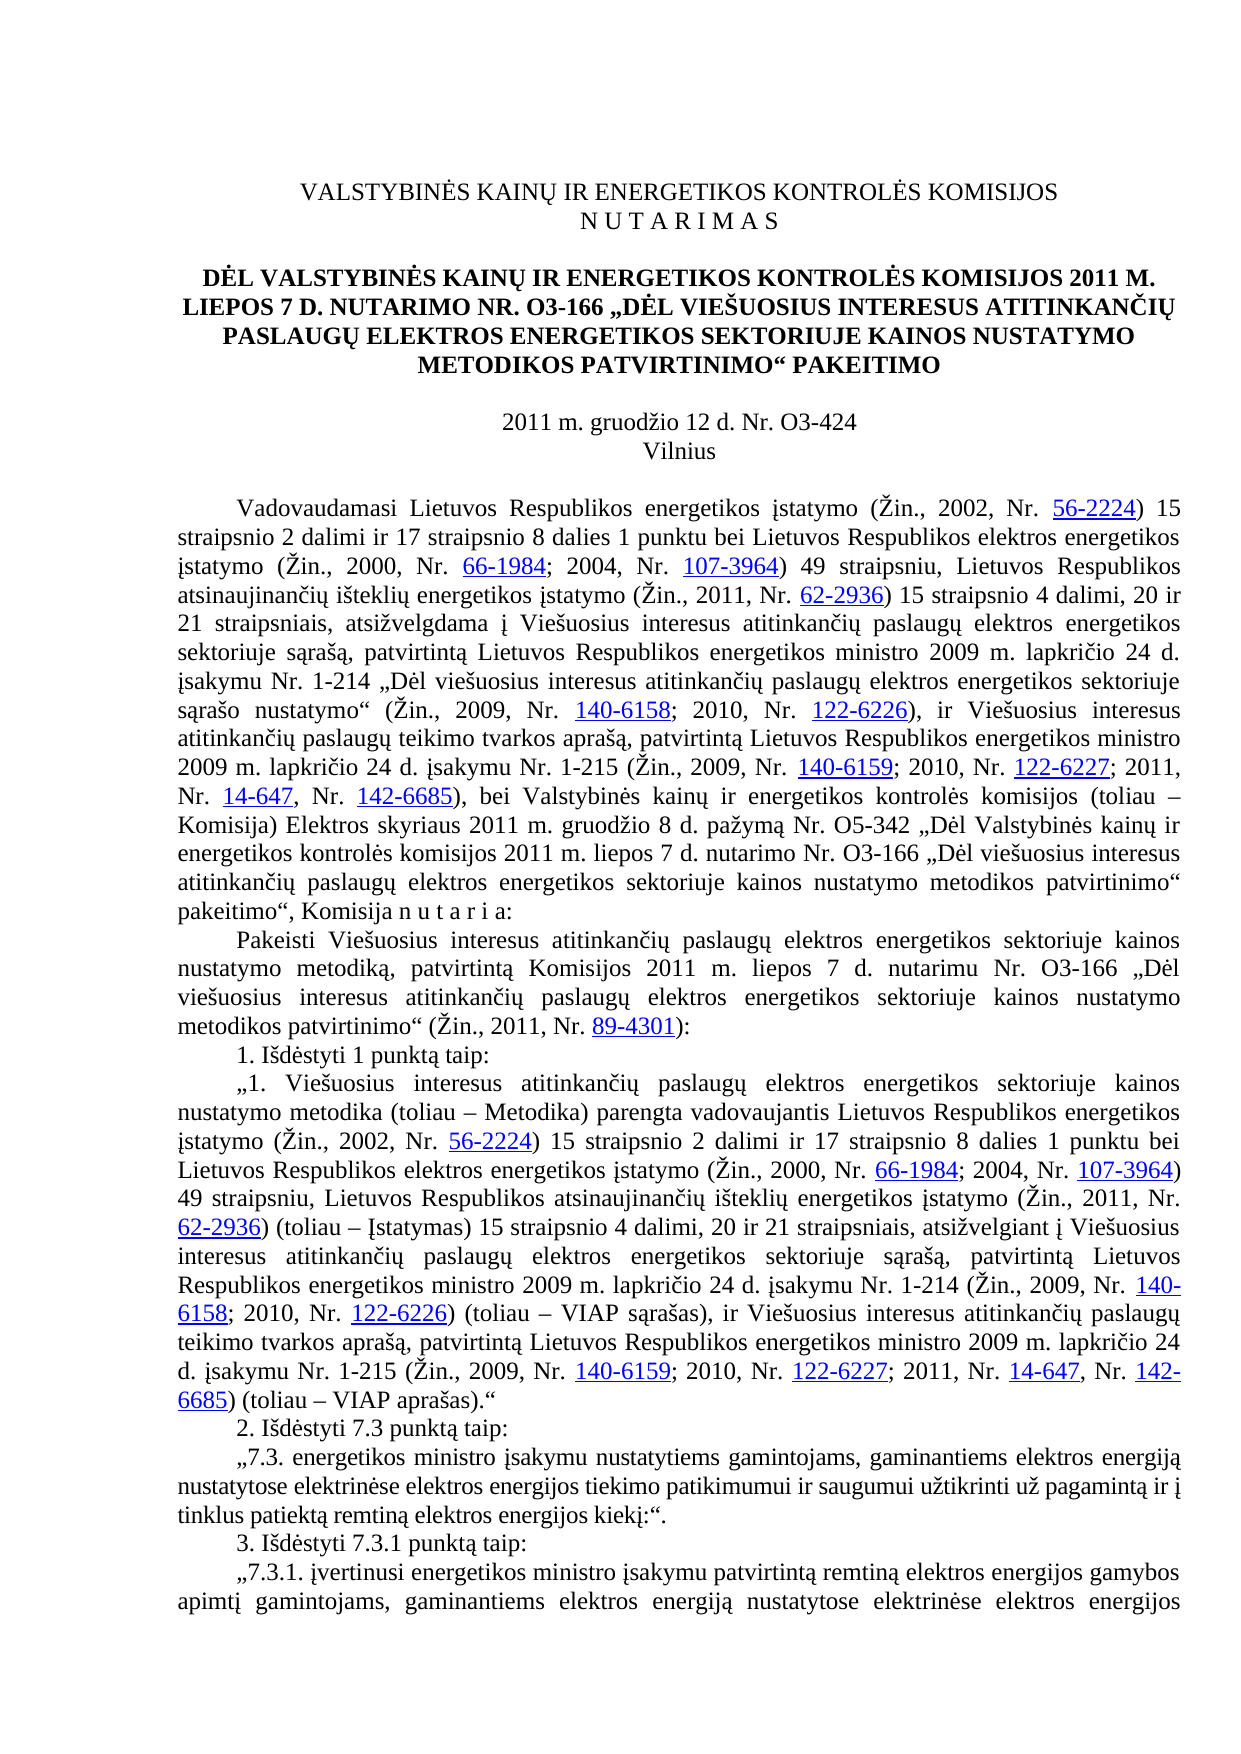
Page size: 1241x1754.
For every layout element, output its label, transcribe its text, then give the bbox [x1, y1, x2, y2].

text „1. Viešuosius interesus atitinkančių paslaugų elektros energetikos sektoriuje kainos nustatymo metodika (toliau – Metodika) parengta vadovaujantis Lietuvos Respublikos energetikos įstatymo (Žin., 2002, Nr. 56-2224) 15 straipsnio 2 dalimi ir 17 straipsnio 8 dalies 1 punktu bei Lietuvos Respublikos elektros energetikos įstatymo (Žin., 2000, Nr. 66-1984; 2004, Nr. 107-3964) 49 straipsniu, Lietuvos Respublikos atsinaujinančių išteklių energetikos įstatymo (Žin., 2011, Nr. 62-2936) (toliau – Įstatymas) 15 straipsnio 4 dalimi, 20 ir 21 straipsniais, atsižvelgiant į Viešuosius interesus atitinkančių paslaugų elektros energetikos sektoriuje sąrašą, patvirtintą Lietuvos Respublikos energetikos ministro 2009 m. lapkričio 24 d. įsakymu Nr. 1-214 (Žin., 2009, Nr. 140-6158; 2010, Nr. 122-6226) (toliau – VIAP sąrašas), ir Viešuosius interesus atitinkančių paslaugų teikimo tvarkos aprašą, patvirtintą Lietuvos Respublikos energetikos ministro 2009 m. lapkričio 24 d. įsakymu Nr. 1-215 (Žin., 2009, Nr. 140-6159; 2010, Nr. 122-6227; 2011, Nr. 14-647, Nr. 142-6685) (toliau – VIAP aprašas).“ [177, 1068, 1181, 1413]
text 3. Išdėstyti 7.3.1 punktą taip: [177, 1528, 1181, 1557]
text Pakeisti Viešuosius interesus atitinkančių paslaugų elektros energetikos sektoriuje kainos nustatymo metodiką, patvirtintą Komisijos 2011 m. liepos 7 d. nutarimu Nr. O3-166 „Dėl viešuosius interesus atitinkančių paslaugų elektros energetikos sektoriuje kainos nustatymo metodikos patvirtinimo“ (Žin., 2011, Nr. 89-4301): [177, 925, 1181, 1040]
text 1. Išdėstyti 1 punktą taip: [177, 1040, 1181, 1068]
text 2. Išdėstyti 7.3 punktą taip: [177, 1413, 1181, 1442]
text VALSTYBINĖS KAINŲ IR ENERGETIKOS KONTROLĖS KOMISIJOS [177, 177, 1181, 206]
text 2011 m. gruodžio 12 d. Nr. O3-424 [177, 407, 1181, 436]
text NUTARIMAS [177, 206, 1181, 235]
text Vadovaudamasi Lietuvos Respublikos energetikos įstatymo (Žin., 2002, Nr. 56-2224) 15 straipsnio 2 dalimi ir 17 straipsnio 8 dalies 1 punktu bei Lietuvos Respublikos elektros energetikos įstatymo (Žin., 2000, Nr. 66-1984; 2004, Nr. 107-3964) 49 straipsniu, Lietuvos Respublikos atsinaujinančių išteklių energetikos įstatymo (Žin., 2011, Nr. 62-2936) 15 straipsnio 4 dalimi, 20 ir 21 straipsniais, atsižvelgdama į Viešuosius interesus atitinkančių paslaugų elektros energetikos sektoriuje sąrašą, patvirtintą Lietuvos Respublikos energetikos ministro 2009 m. lapkričio 24 d. įsakymu Nr. 1-214 „Dėl viešuosius interesus atitinkančių paslaugų elektros energetikos sektoriuje sąrašo nustatymo“ (Žin., 2009, Nr. 140-6158; 2010, Nr. 122-6226), ir Viešuosius interesus atitinkančių paslaugų teikimo tvarkos aprašą, patvirtintą Lietuvos Respublikos energetikos ministro 2009 m. lapkričio 24 d. įsakymu Nr. 1-215 (Žin., 2009, Nr. 140-6159; 2010, Nr. 122-6227; 2011, Nr. 14-647, Nr. 142-6685), bei Valstybinės kainų ir energetikos kontrolės komisijos (toliau – Komisija) Elektros skyriaus 2011 m. gruodžio 8 d. pažymą Nr. O5-342 „Dėl Valstybinės kainų ir energetikos kontrolės komisijos 2011 m. liepos 7 d. nutarimo Nr. O3-166 „Dėl viešuosius interesus atitinkančių paslaugų elektros energetikos sektoriuje kainos nustatymo metodikos patvirtinimo“ pakeitimo“, Komisija nutaria: [177, 493, 1181, 925]
text DĖL valstybinės kainų ir energetikos kontrolės komisijos 2011 m. liepos 7 d. nutarimo Nr. O3-166 „dėl viešuosius interesus atitinkančių paslaugų elektros energetikos sektoriuje kainos nustatymo metodikos PATVIRTINIMO“ pakeitimo [177, 263, 1181, 378]
text „7.3. energetikos ministro įsakymu nustatytiems gamintojams, gaminantiems elektros energiją nustatytose elektrinėse elektros energijos tiekimo patikimumui ir saugumui užtikrinti už pagamintą ir į tinklus patiektą remtiną elektros energijos kiekį:“. [177, 1442, 1181, 1528]
text Vilnius [177, 436, 1181, 465]
text „7.3.1. įvertinusi energetikos ministro įsakymu patvirtintą remtiną elektros energijos gamybos apimtį gamintojams, gaminantiems elektros energiją nustatytose elektrinėse elektros energijos [177, 1557, 1181, 1615]
